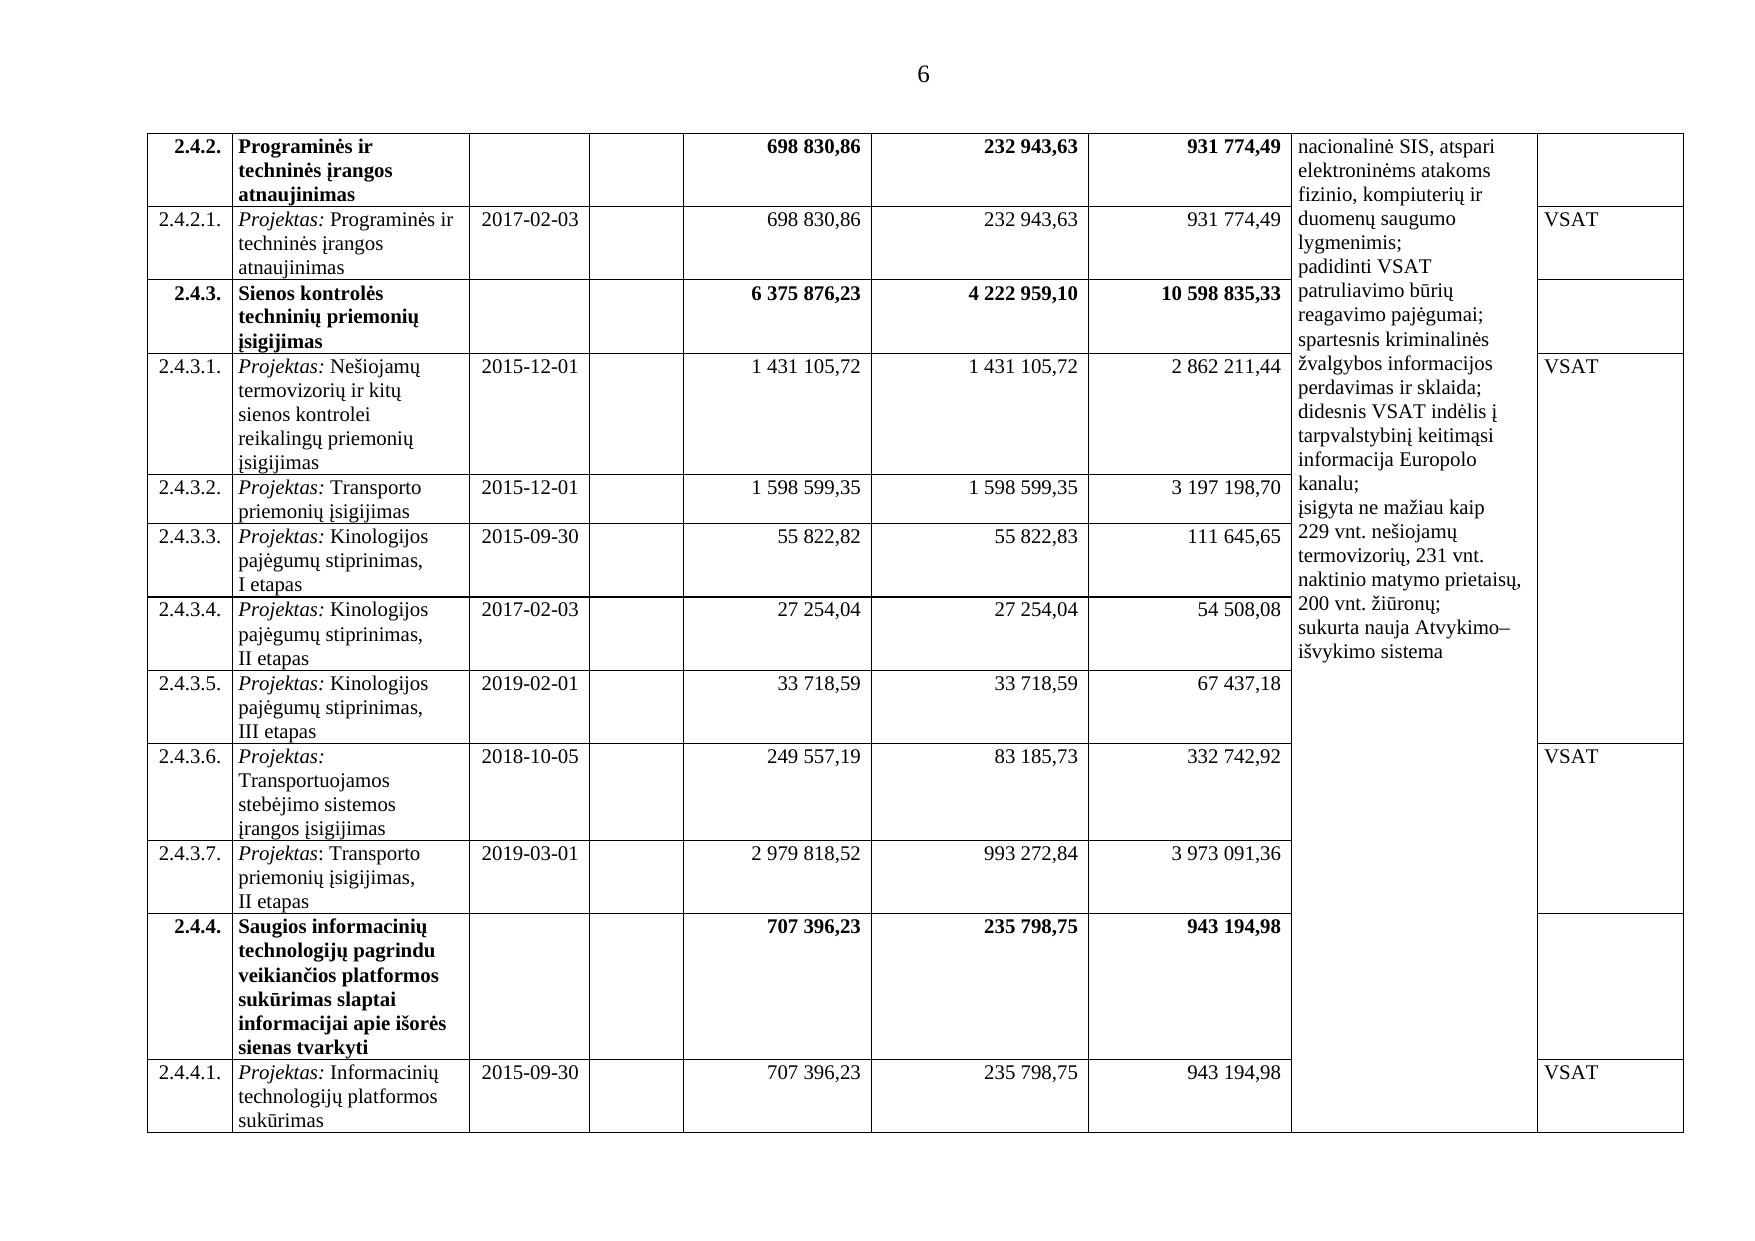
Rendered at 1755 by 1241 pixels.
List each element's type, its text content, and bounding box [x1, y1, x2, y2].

table_cell 2015-09-30 [470, 524, 589, 596]
table_cell 2.4.3.1. [148, 354, 232, 474]
table_cell 235 798,75 [872, 914, 1088, 1059]
table_cell 111 645,65 [1089, 524, 1291, 596]
table_cell 33 718,59 [872, 671, 1088, 743]
table_cell [590, 598, 683, 669]
table_cell 2017-02-03 [470, 598, 589, 669]
table_cell 2018-10-05 [470, 744, 589, 840]
table_cell VSAT [1538, 1060, 1683, 1132]
table_cell Programinės ir techninės įrangos atnaujinimas [233, 134, 469, 206]
table_cell [1538, 134, 1683, 206]
table_cell 698 830,86 [684, 134, 871, 206]
table_cell 931 774,49 [1089, 207, 1291, 279]
table_cell [590, 744, 683, 840]
table_cell 2 862 211,44 [1089, 354, 1291, 474]
table_cell 2 979 818,52 [684, 841, 871, 913]
table_cell 2.4.4. [148, 914, 232, 1059]
table_cell 55 822,83 [872, 524, 1088, 596]
table_cell 54 508,08 [1089, 598, 1291, 669]
table_cell 4 222 959,10 [872, 280, 1088, 353]
table_cell 2.4.3.7. [148, 841, 232, 913]
table_cell 2.4.3.5. [148, 671, 232, 743]
table_cell [590, 671, 683, 743]
table_cell 2.4.3. [148, 280, 232, 353]
table_cell 232 943,63 [872, 134, 1088, 206]
table_cell [1538, 280, 1683, 353]
table_cell 2.4.2. [148, 134, 232, 206]
table_cell 698 830,86 [684, 207, 871, 279]
table_cell 3 973 091,36 [1089, 841, 1291, 913]
table_cell 2.4.3.4. [148, 598, 232, 669]
table_cell [590, 524, 683, 596]
table_cell 10 598 835,33 [1089, 280, 1291, 353]
table_cell 2015-09-30 [470, 1060, 589, 1132]
table_cell 2019-02-01 [470, 671, 589, 743]
table_cell Projektas: Kinologijos pajėgumų stiprinimas, II etapas [233, 598, 469, 669]
table_cell 332 742,92 [1089, 744, 1291, 840]
table_cell 931 774,49 [1089, 134, 1291, 206]
table_cell 1 598 599,35 [872, 475, 1088, 523]
table_cell Projektas: Kinologijos pajėgumų stiprinimas, III etapas [233, 671, 469, 743]
table_cell Projektas: Informacinių technologijų platformos sukūrimas [233, 1060, 469, 1132]
table_cell 1 598 599,35 [684, 475, 871, 523]
table_cell 27 254,04 [872, 598, 1088, 669]
table_cell Projektas: Transporto priemonių įsigijimas, II etapas [233, 841, 469, 913]
table_cell [590, 354, 683, 474]
table_cell 943 194,98 [1089, 1060, 1291, 1132]
table_cell VSAT [1538, 744, 1683, 913]
table_cell nacionalinė SIS, atspari elektroninėms atakoms fizinio, kompiuterių ir duomenų saugumo lygmenimis; padidinti VSAT patruliavimo būrių reagavimo pajėgumai; spartesnis kriminalinės žvalgybos informacijos perdavimas ir sklaida; didesnis VSAT indėlis į tarpvalstybinį keitimąsi informacija Europolo kanalu; įsigyta ne mažiau kaip 229 vnt. nešiojamų termovizorių, 231 vnt. naktinio matymo prietaisų, 200 vnt. žiūronų; sukurta nauja Atvykimo–išvykimo sistema [1292, 134, 1537, 1132]
table_cell [590, 914, 683, 1059]
table_cell Saugios informacinių technologijų pagrindu veikiančios platformos sukūrimas slaptai informacijai apie išorės sienas tvarkyti [233, 914, 469, 1059]
table_cell 83 185,73 [872, 744, 1088, 840]
table_cell VSAT [1538, 207, 1683, 279]
table_cell [590, 280, 683, 353]
table_cell 943 194,98 [1089, 914, 1291, 1059]
table_cell [590, 1060, 683, 1132]
table_cell 2.4.2.1. [148, 207, 232, 279]
table_cell 6 375 876,23 [684, 280, 871, 353]
table_cell 707 396,23 [684, 1060, 871, 1132]
table_cell 2015-12-01 [470, 354, 589, 474]
table_cell [1538, 914, 1683, 1059]
table_cell 2015-12-01 [470, 475, 589, 523]
table_cell 1 431 105,72 [872, 354, 1088, 474]
table_cell 2.4.4.1. [148, 1060, 232, 1132]
table_cell 27 254,04 [684, 598, 871, 669]
table_cell 2.4.3.6. [148, 744, 232, 840]
table_cell 235 798,75 [872, 1060, 1088, 1132]
table_cell Projektas: Transporto priemonių įsigijimas [233, 475, 469, 523]
table_cell 2.4.3.3. [148, 524, 232, 596]
table_cell [590, 207, 683, 279]
table_cell 707 396,23 [684, 914, 871, 1059]
table_cell 993 272,84 [872, 841, 1088, 913]
table_cell [470, 914, 589, 1059]
table_cell 3 197 198,70 [1089, 475, 1291, 523]
table_cell [590, 134, 683, 206]
table_cell 2019-03-01 [470, 841, 589, 913]
table_cell [470, 280, 589, 353]
table_cell 67 437,18 [1089, 671, 1291, 743]
table_cell [470, 134, 589, 206]
table_cell Sienos kontrolės techninių priemonių įsigijimas [233, 280, 469, 353]
table_cell 249 557,19 [684, 744, 871, 840]
table_cell 2017-02-03 [470, 207, 589, 279]
table_cell 55 822,82 [684, 524, 871, 596]
table_cell 2.4.3.2. [148, 475, 232, 523]
table_cell Projektas: Transportuojamos stebėjimo sistemos įrangos įsigijimas [233, 744, 469, 840]
table_cell [590, 475, 683, 523]
table_cell 1 431 105,72 [684, 354, 871, 474]
table_cell 33 718,59 [684, 671, 871, 743]
table_cell [590, 841, 683, 913]
table_cell 232 943,63 [872, 207, 1088, 279]
table_cell Projektas: Kinologijos pajėgumų stiprinimas, I etapas [233, 524, 469, 596]
table_cell Projektas: Programinės ir techninės įrangos atnaujinimas [233, 207, 469, 279]
table_cell Projektas: Nešiojamų termovizorių ir kitų sienos kontrolei reikalingų priemonių įsigijimas [233, 354, 469, 474]
table_cell VSAT [1538, 354, 1683, 743]
